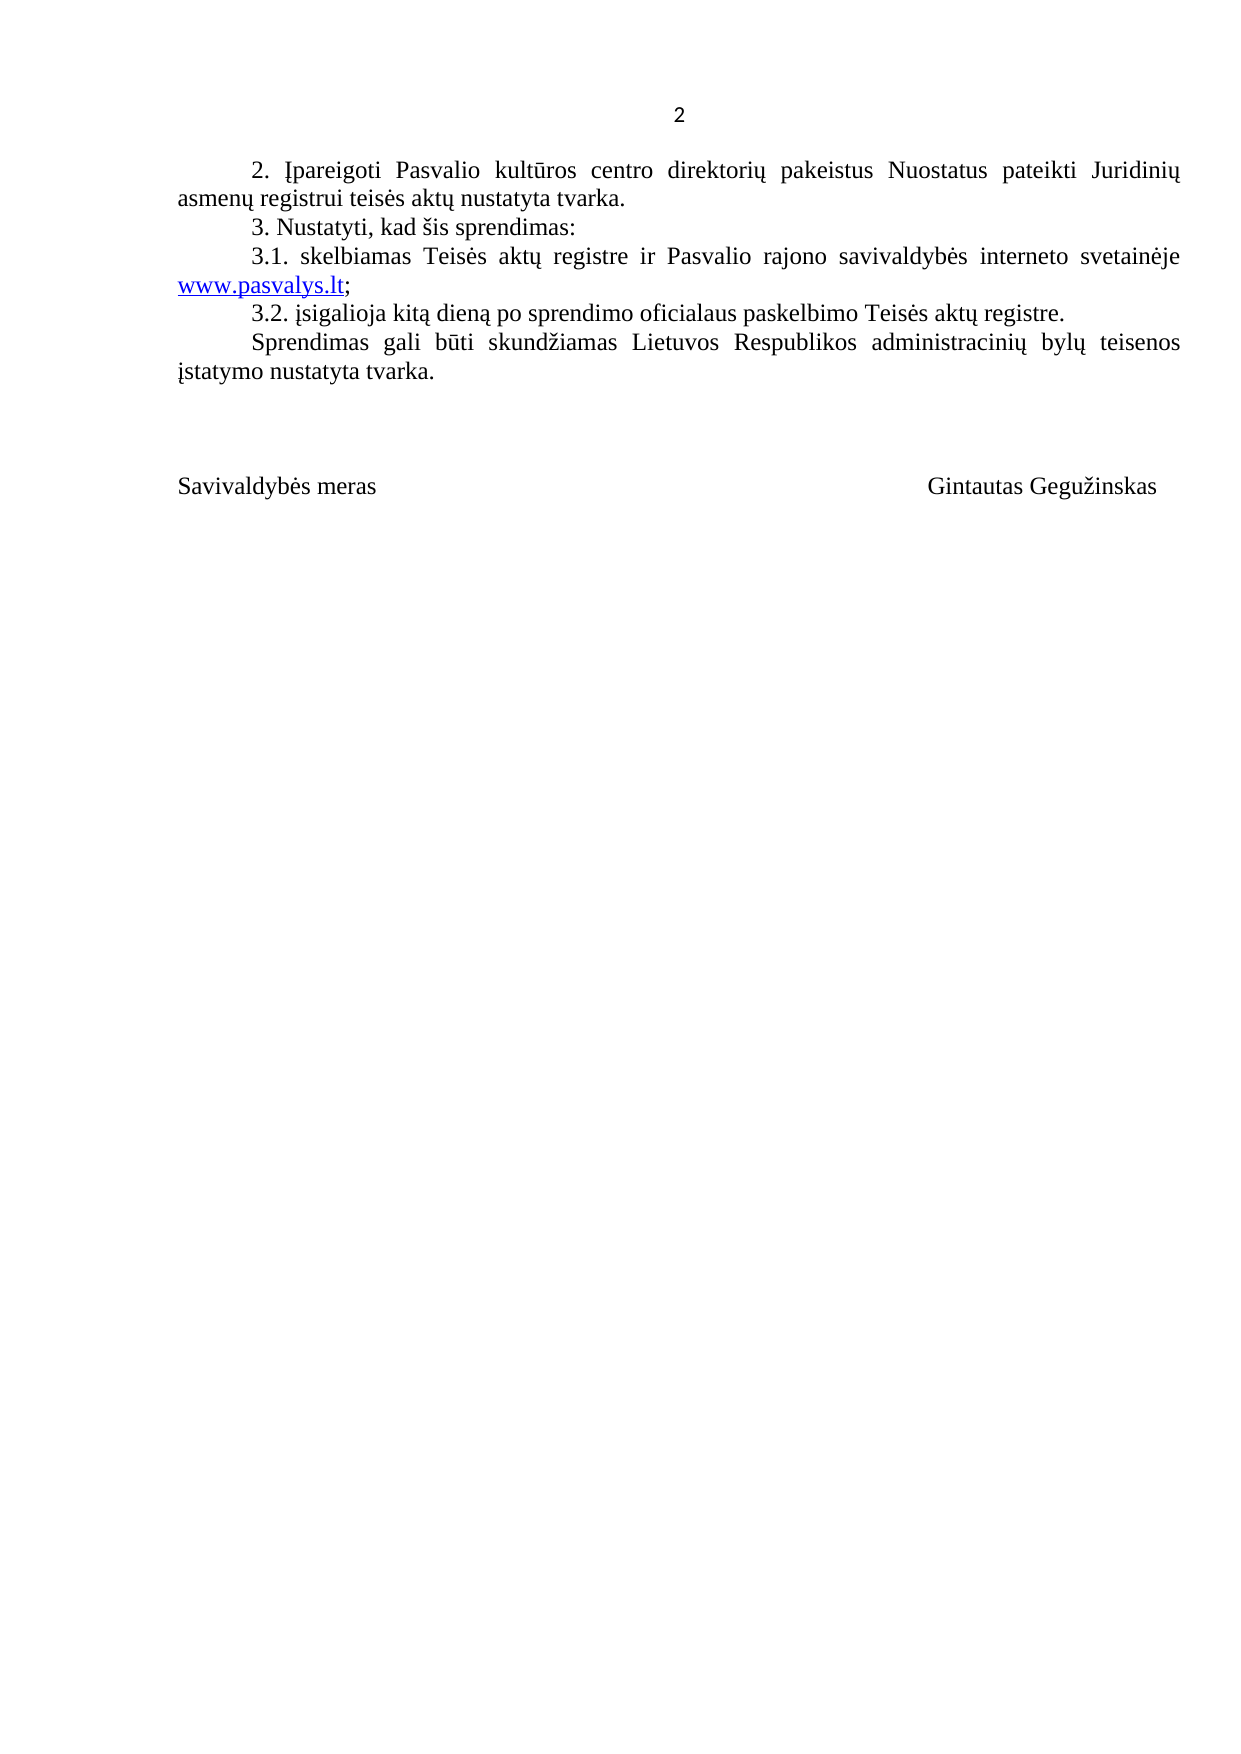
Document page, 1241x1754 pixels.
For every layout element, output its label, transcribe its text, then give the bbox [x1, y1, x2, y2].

text 2. Įpareigoti Pasvalio kultūros centro direktorių pakeistus Nuostatus pateikti Juridinių asmenų registrui teisės aktų nustatyta tvarka. [177, 155, 1181, 212]
text 3.2. įsigalioja kitą dieną po sprendimo oficialaus paskelbimo Teisės aktų registre. [177, 298, 1181, 327]
text 3.1. skelbiamas Teisės aktų registre ir Pasvalio rajono savivaldybės interneto svetainėje www.pasvalys.lt; [177, 241, 1181, 298]
text 3. Nustatyti, kad šis sprendimas: [177, 212, 1181, 241]
text Sprendimas gali būti skundžiamas Lietuvos Respublikos administracinių bylų teisenos įstatymo nustatyta tvarka. [177, 327, 1181, 385]
text Savivaldybės meras Gintautas Gegužinskas [177, 471, 1181, 500]
